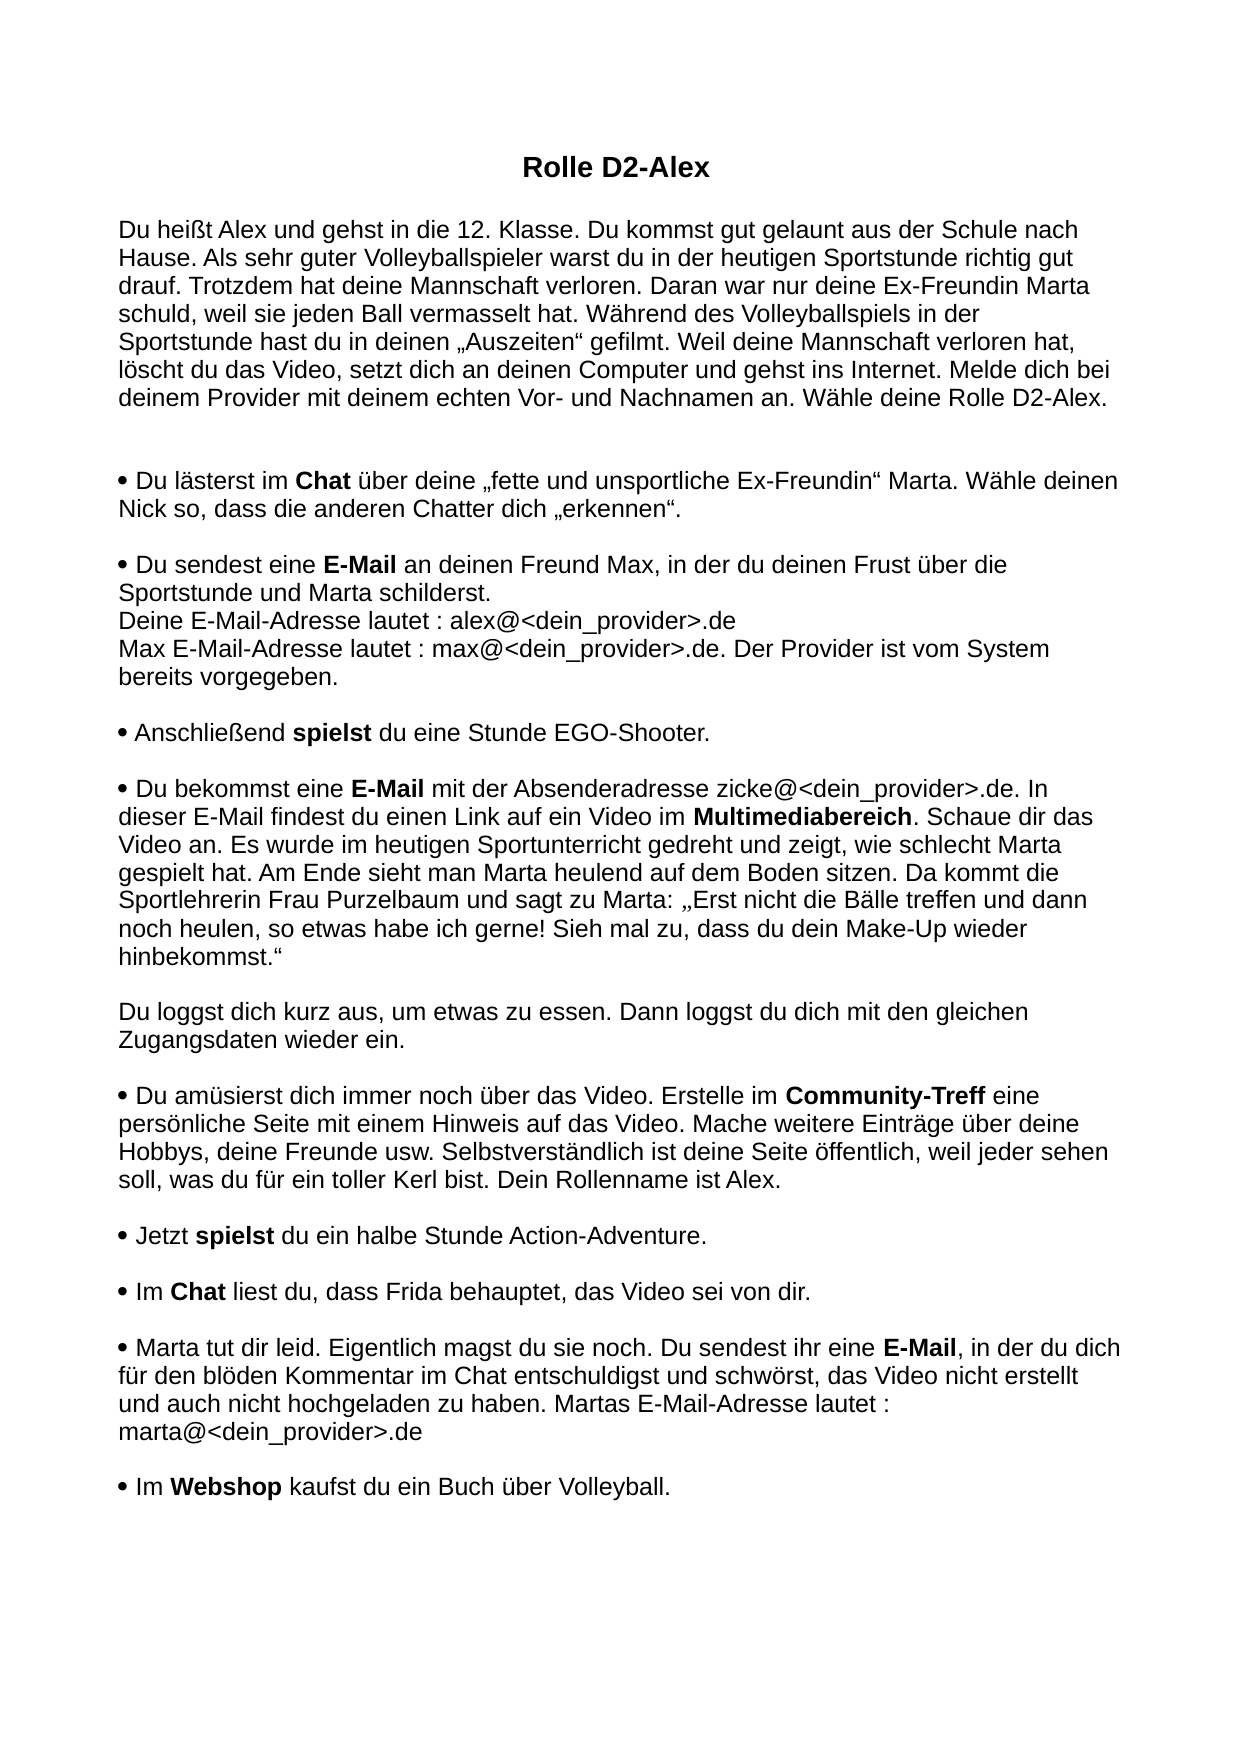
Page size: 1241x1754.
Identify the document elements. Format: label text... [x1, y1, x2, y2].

list Marta tut dir leid. Eigentlich magst du sie noch. Du sendest ihr eine E-Mail, in der du dich für den blöden Kommentar im Chat entschuldigst und schwörst, das Video nicht erstellt und auch nicht hochgeladen zu haben. Martas E-Mail-Adresse lautet : marta@<dein_provider>.de [118, 1333, 1122, 1445]
list Anschließend spielst du eine Stunde EGO-Shooter. [118, 719, 1122, 747]
list Du sendest eine E-Mail an deinen Freund Max, in der du deinen Frust über die Sportstunde und Marta schilderst. [118, 551, 1122, 607]
text Du loggst dich kurz aus, um etwas zu essen. Dann loggst du dich mit den gleichen Zugangsdaten wieder ein. [118, 998, 1122, 1054]
list Du lästerst im Chat über deine „fette und unsportliche Ex-Freundin“ Marta. Wähle deinen Nick so, dass die anderen Chatter dich „erkennen“. [118, 467, 1122, 523]
text Rolle D2-Alex [118, 151, 1122, 183]
list Im Webshop kaufst du ein Buch über Volleyball. [118, 1473, 1122, 1501]
list Im Chat liest du, dass Frida behauptet, das Video sei von dir. [118, 1277, 1122, 1306]
list Jetzt spielst du ein halbe Stunde Action-Adventure. [118, 1222, 1122, 1249]
list Max E-Mail-Adresse lautet : max@<dein_provider>.de. Der Provider ist vom System bereits vorgegeben. [118, 635, 1122, 691]
text Du heißt Alex und gehst in die 12. Klasse. Du kommst gut gelaunt aus der Schule nach Hause. Als sehr guter Volleyballspieler warst du in der heutigen Sportstunde richtig gut drauf. Trotzdem hat deine Mannschaft verloren. Daran war nur deine Ex-Freundin Marta schuld, weil sie jeden Ball vermasselt hat. Während des Volleyballspiels in der Sportstunde hast du in deinen „Auszeiten“ gefilmt. Weil deine Mannschaft verloren hat, löscht du das Video, setzt dich an deinen Computer und gehst ins Internet. Melde dich bei deinem Provider mit deinem echten Vor- und Nachnamen an. Wähle deine Rolle D2-Alex. [118, 216, 1122, 411]
list Du bekommst eine E-Mail mit der Absenderadresse zicke@<dein_provider>.de. In dieser E-Mail findest du einen Link auf ein Video im Multimediabereich. Schaue dir das Video an. Es wurde im heutigen Sportunterricht gedreht und zeigt, wie schlecht Marta gespielt hat. Am Ende sieht man Marta heulend auf dem Boden sitzen. Da kommt die Sportlehrerin Frau Purzelbaum und sagt zu Marta: „Erst nicht die Bälle treffen und dann noch heulen, so etwas habe ich gerne! Sieh mal zu, dass du dein Make-Up wieder hinbekommst.“ [118, 774, 1122, 970]
list Deine E-Mail-Adresse lautet : alex@<dein_provider>.de [118, 607, 1122, 635]
list Du amüsierst dich immer noch über das Video. Erstelle im Community-Treff eine persönliche Seite mit einem Hinweis auf das Video. Mache weitere Einträge über deine Hobbys, deine Freunde usw. Selbstverständlich ist deine Seite öffentlich, weil jeder sehen soll, was du für ein toller Kerl bist. Dein Rollenname ist Alex. [118, 1082, 1122, 1194]
